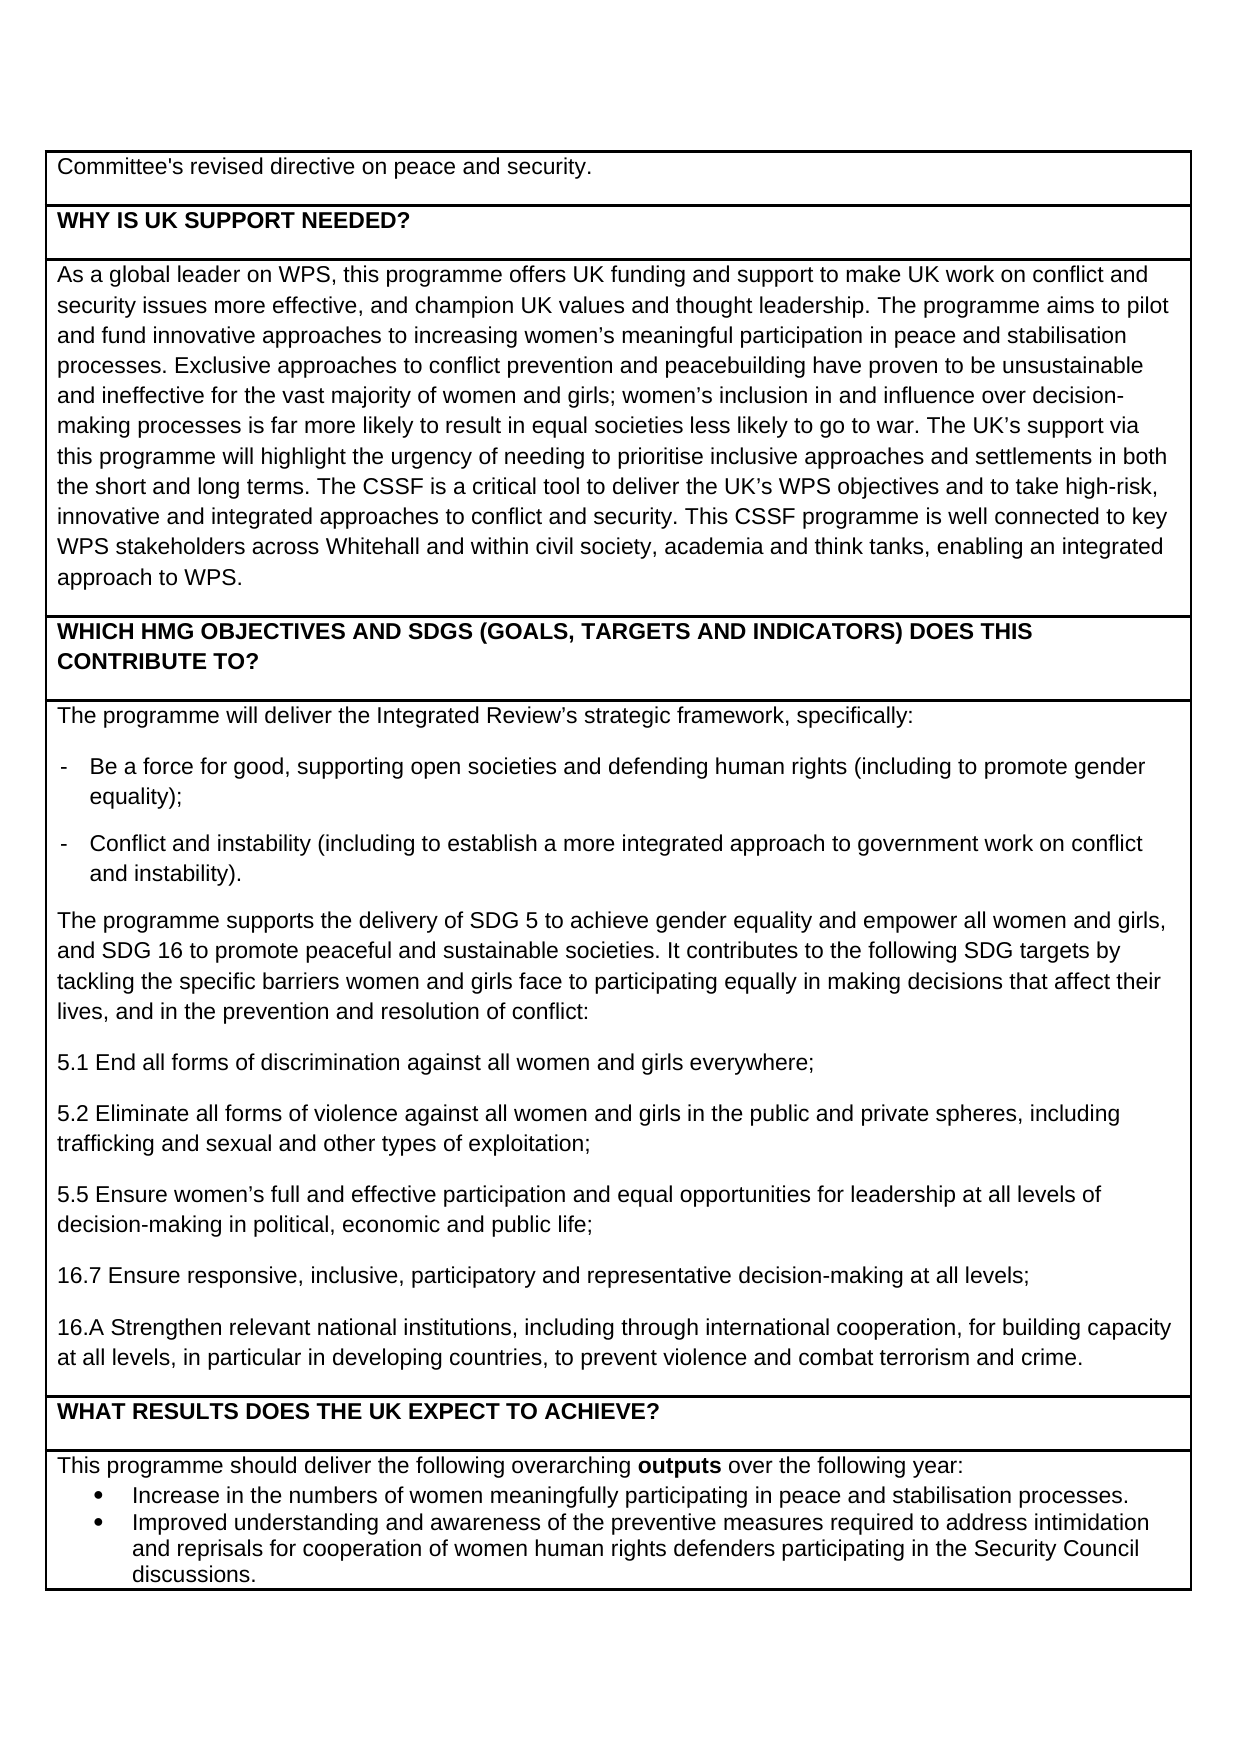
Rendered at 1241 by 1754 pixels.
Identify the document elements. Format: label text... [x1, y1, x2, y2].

table_cell The programme will deliver the Integrated Review’s strategic framework, specifically: Be a force for good, supporting open societies and defending human rights (including to promote gender equality); Conflict and instability (including to establish a more integrated approach to government work on conflict and instability). The programme supports the delivery of SDG 5 to achieve gender equality and empower all women and girls, and SDG 16 to promote peaceful and sustainable societies. It contributes to the following SDG targets by tackling the specific barriers women and girls face to participating equally in making decisions that affect their lives, and in the prevention and resolution of conflict: 5.1 End all forms of discrimination against all women and girls everywhere; 5.2 Eliminate all forms of violence against all women and girls in the public and private spheres, including trafficking and sexual and other types of exploitation; 5.5 Ensure women’s full and effective participation and equal opportunities for leadership at all levels of decision-making in political, economic and public life; 16.7 Ensure responsive, inclusive, participatory and representative decision-making at all levels; 16.A Strengthen relevant national institutions, including through international cooperation, for building capacity at all levels, in particular in developing countries, to prevent violence and combat terrorism and crime. [47, 702, 1190, 1395]
table_cell Committee's revised directive on peace and security. [47, 153, 1190, 204]
table_cell WHAT RESULTS DOES THE UK EXPECT TO ACHIEVE? [47, 1398, 1190, 1449]
table_cell Which HMG objectives and SDGs (goals, targets and indicators) does this contribute to? [47, 618, 1190, 699]
table_cell This programme should deliver the following overarching outputs over the following year: Increase in the numbers of women meaningfully participating in peace and stabilisation processes. Improved understanding and awareness of the preventive measures required to address intimidation and reprisals for cooperation of women human rights defenders participating in the Security Council discussions. [47, 1452, 1190, 1588]
table_cell WHY IS UK SUPPORT NEEDED? [47, 207, 1190, 258]
table_cell As a global leader on WPS, this programme offers UK funding and support to make UK work on conflict and security issues more effective, and champion UK values and thought leadership. The programme aims to pilot and fund innovative approaches to increasing women’s meaningful participation in peace and stabilisation processes. Exclusive approaches to conflict prevention and peacebuilding have proven to be unsustainable and ineffective for the vast majority of women and girls; women’s inclusion in and influence over decision-making processes is far more likely to result in equal societies less likely to go to war. The UK’s support via this programme will highlight the urgency of needing to prioritise inclusive approaches and settlements in both the short and long terms. The CSSF is a critical tool to deliver the UK’s WPS objectives and to take high-risk, innovative and integrated approaches to conflict and security. This CSSF programme is well connected to key WPS stakeholders across Whitehall and within civil society, academia and think tanks, enabling an integrated approach to WPS. [47, 261, 1190, 614]
